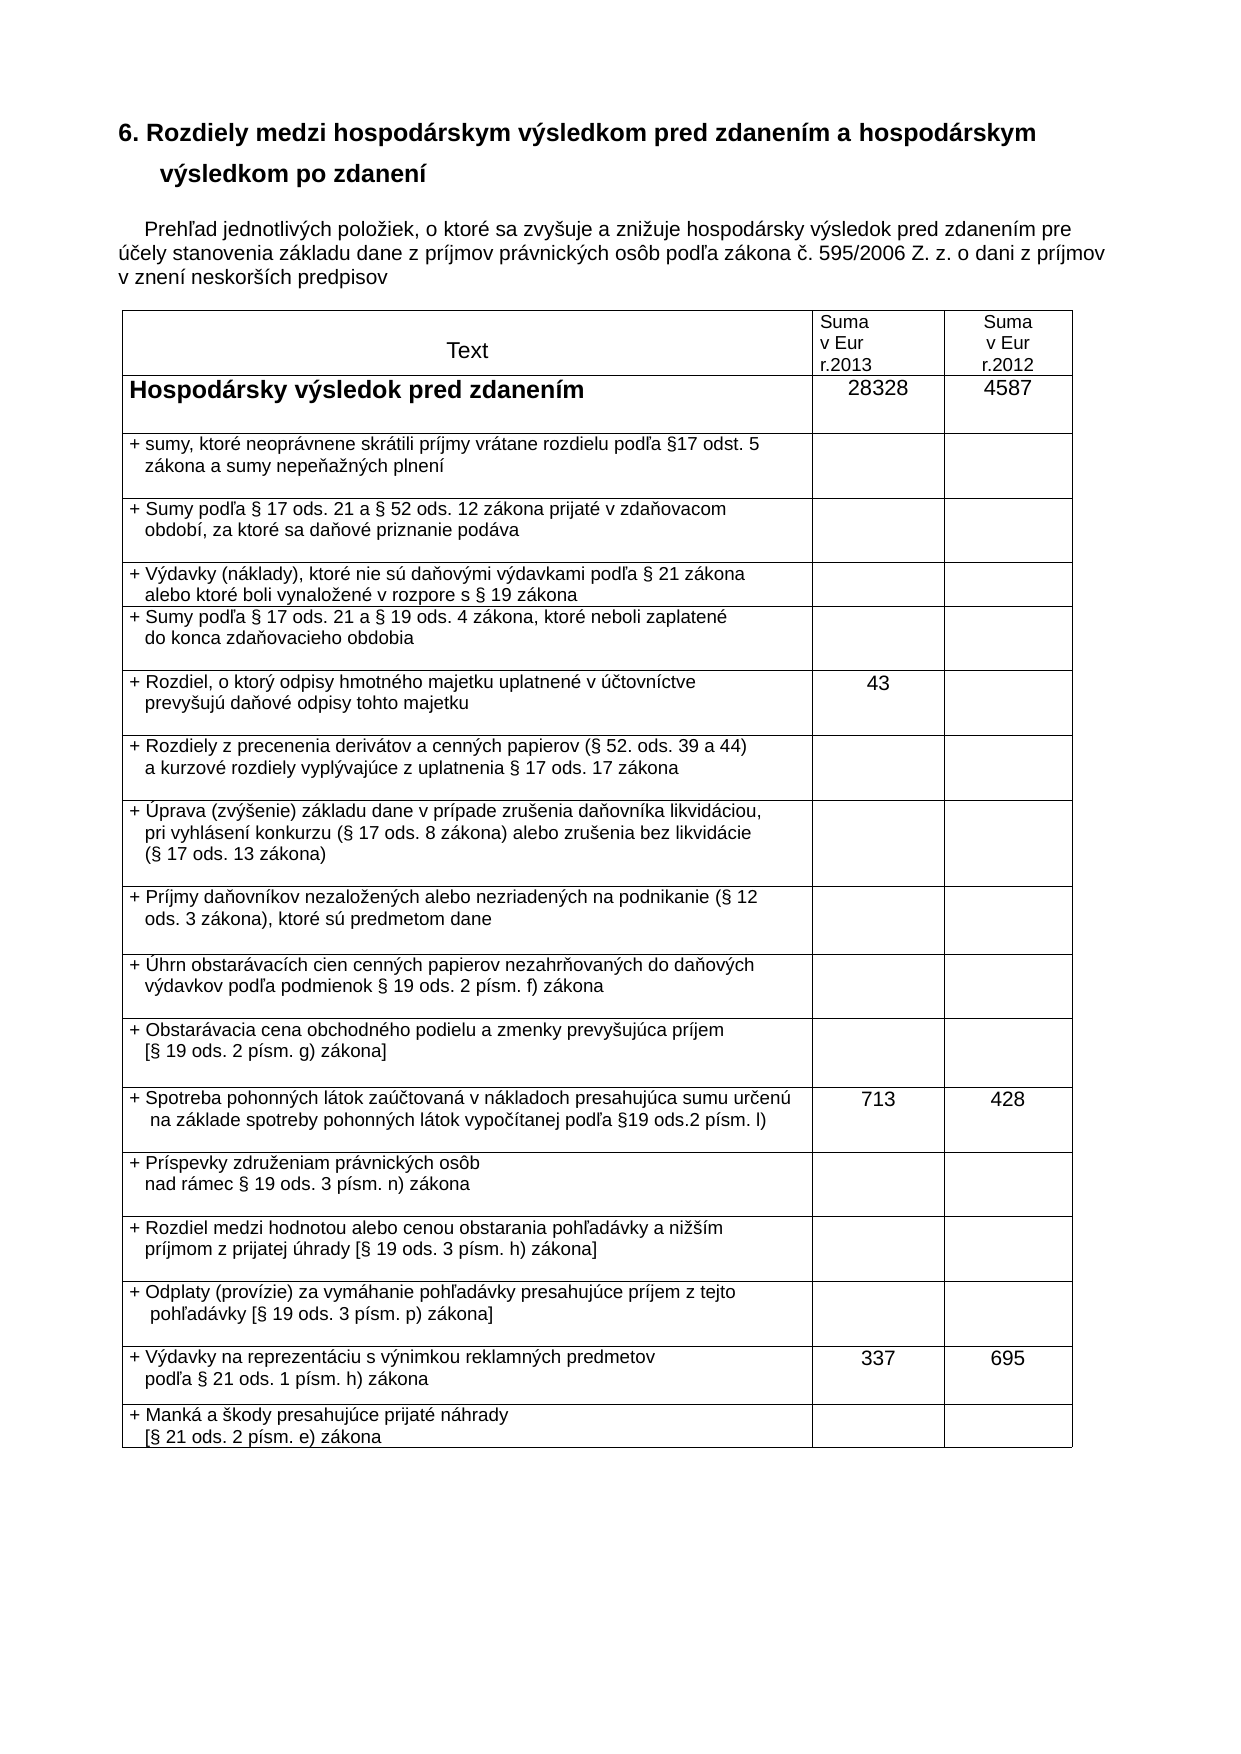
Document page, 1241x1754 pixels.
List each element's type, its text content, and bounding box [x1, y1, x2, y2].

table_header Suma v Eur r.2012 [945, 311, 1072, 375]
table_cell [945, 434, 1072, 497]
table_cell + Sumy podľa § 17 ods. 21 a § 52 ods. 12 zákona prijaté v zdaňovacom období, za ktoré sa daňové priznanie podáva [123, 499, 812, 562]
table_cell [945, 1153, 1072, 1216]
table_cell 43 [813, 671, 944, 735]
table_cell 28328 [813, 376, 944, 433]
table_cell [945, 1282, 1072, 1346]
table_cell [945, 801, 1072, 886]
table_cell [813, 563, 944, 606]
table_cell [945, 1405, 1072, 1447]
table_cell + Úhrn obstarávacích cien cenných papierov nezahrňovaných do daňových výdavkov podľa podmienok § 19 ods. 2 písm. f) zákona [123, 955, 812, 1018]
table_cell + Manká a škody presahujúce prijaté náhrady [§ 21 ods. 2 písm. e) zákona [123, 1405, 812, 1447]
text 6. Rozdiely medzi hospodárskym výsledkom pred zdanením a hospodárskym [118, 118, 1122, 147]
table_cell [813, 1405, 944, 1447]
table_cell + Spotreba pohonných látok zaúčtovaná v nákladoch presahujúca sumu určenú na základe spotreby pohonných látok vypočítanej podľa §19 ods.2 písm. l) [123, 1088, 812, 1152]
table_cell 713 [813, 1088, 944, 1152]
text výsledkom po zdanení [118, 159, 1122, 188]
table_cell [813, 1019, 944, 1087]
table_cell [813, 1217, 944, 1281]
table_header Suma v Eur r.2013 [813, 311, 944, 375]
table_cell + Rozdiel, o ktorý odpisy hmotného majetku uplatnené v účtovníctve prevyšujú daňové odpisy tohto majetku [123, 671, 812, 735]
table_cell + Príjmy daňovníkov nezaložených alebo nezriadených na podnikanie (§ 12 ods. 3 zákona), ktoré sú predmetom dane [123, 887, 812, 953]
table_cell [813, 887, 944, 953]
table_cell + Príspevky združeniam právnických osôb nad rámec § 19 ods. 3 písm. n) zákona [123, 1153, 812, 1216]
table_cell [813, 801, 944, 886]
table_cell [945, 1019, 1072, 1087]
table_cell + Výdavky na reprezentáciu s výnimkou reklamných predmetov podľa § 21 ods. 1 písm. h) zákona [123, 1347, 812, 1404]
table_header Text [123, 311, 812, 375]
table_cell 695 [945, 1347, 1072, 1404]
table_cell [945, 955, 1072, 1018]
table_cell + Výdavky (náklady), ktoré nie sú daňovými výdavkami podľa § 21 zákona alebo ktoré boli vynaložené v rozpore s § 19 zákona [123, 563, 812, 606]
table_cell [813, 955, 944, 1018]
table_cell Hospodársky výsledok pred zdanením [123, 376, 812, 433]
table_cell [813, 1153, 944, 1216]
table_cell + sumy, ktoré neoprávnene skrátili príjmy vrátane rozdielu podľa §17 odst. 5 zákona a sumy nepeňažných plnení [123, 434, 812, 497]
table_cell + Rozdiely z precenenia derivátov a cenných papierov (§ 52. ods. 39 a 44) a kurzové rozdiely vyplývajúce z uplatnenia § 17 ods. 17 zákona [123, 736, 812, 800]
table_cell [945, 736, 1072, 800]
table_cell 428 [945, 1088, 1072, 1152]
table_cell [945, 887, 1072, 953]
table_cell [945, 1217, 1072, 1281]
table_cell 4587 [945, 376, 1072, 433]
table_cell [813, 736, 944, 800]
table_cell [813, 1282, 944, 1346]
table_cell + Obstarávacia cena obchodného podielu a zmenky prevyšujúca príjem [§ 19 ods. 2 písm. g) zákona] [123, 1019, 812, 1087]
table_cell [945, 671, 1072, 735]
table_cell [813, 434, 944, 497]
table_cell [945, 499, 1072, 562]
table_cell + Sumy podľa § 17 ods. 21 a § 19 ods. 4 zákona, ktoré neboli zaplatené do konca zdaňovacieho obdobia [123, 607, 812, 670]
table_cell [813, 607, 944, 670]
table_cell [813, 499, 944, 562]
text Prehľad jednotlivých položiek, o ktoré sa zvyšuje a znižuje hospodársky výsledok pred zdanením pre účely stanovenia základu dane z príjmov právnických osôb podľa zákona č. 595/2006 Z. z. o dani z príjmov v znení neskorších predpisov [118, 217, 1122, 289]
table_cell + Rozdiel medzi hodnotou alebo cenou obstarania pohľadávky a nižším príjmom z prijatej úhrady [§ 19 ods. 3 písm. h) zákona] [123, 1217, 812, 1281]
table_cell [945, 563, 1072, 606]
table_cell + Úprava (zvýšenie) základu dane v prípade zrušenia daňovníka likvidáciou, pri vyhlásení konkurzu (§ 17 ods. 8 zákona) alebo zrušenia bez likvidácie (§ 17 ods. 13 zákona) [123, 801, 812, 886]
table_cell [945, 607, 1072, 670]
table_cell 337 [813, 1347, 944, 1404]
table_cell + Odplaty (provízie) za vymáhanie pohľadávky presahujúce príjem z tejto pohľadávky [§ 19 ods. 3 písm. p) zákona] [123, 1282, 812, 1346]
